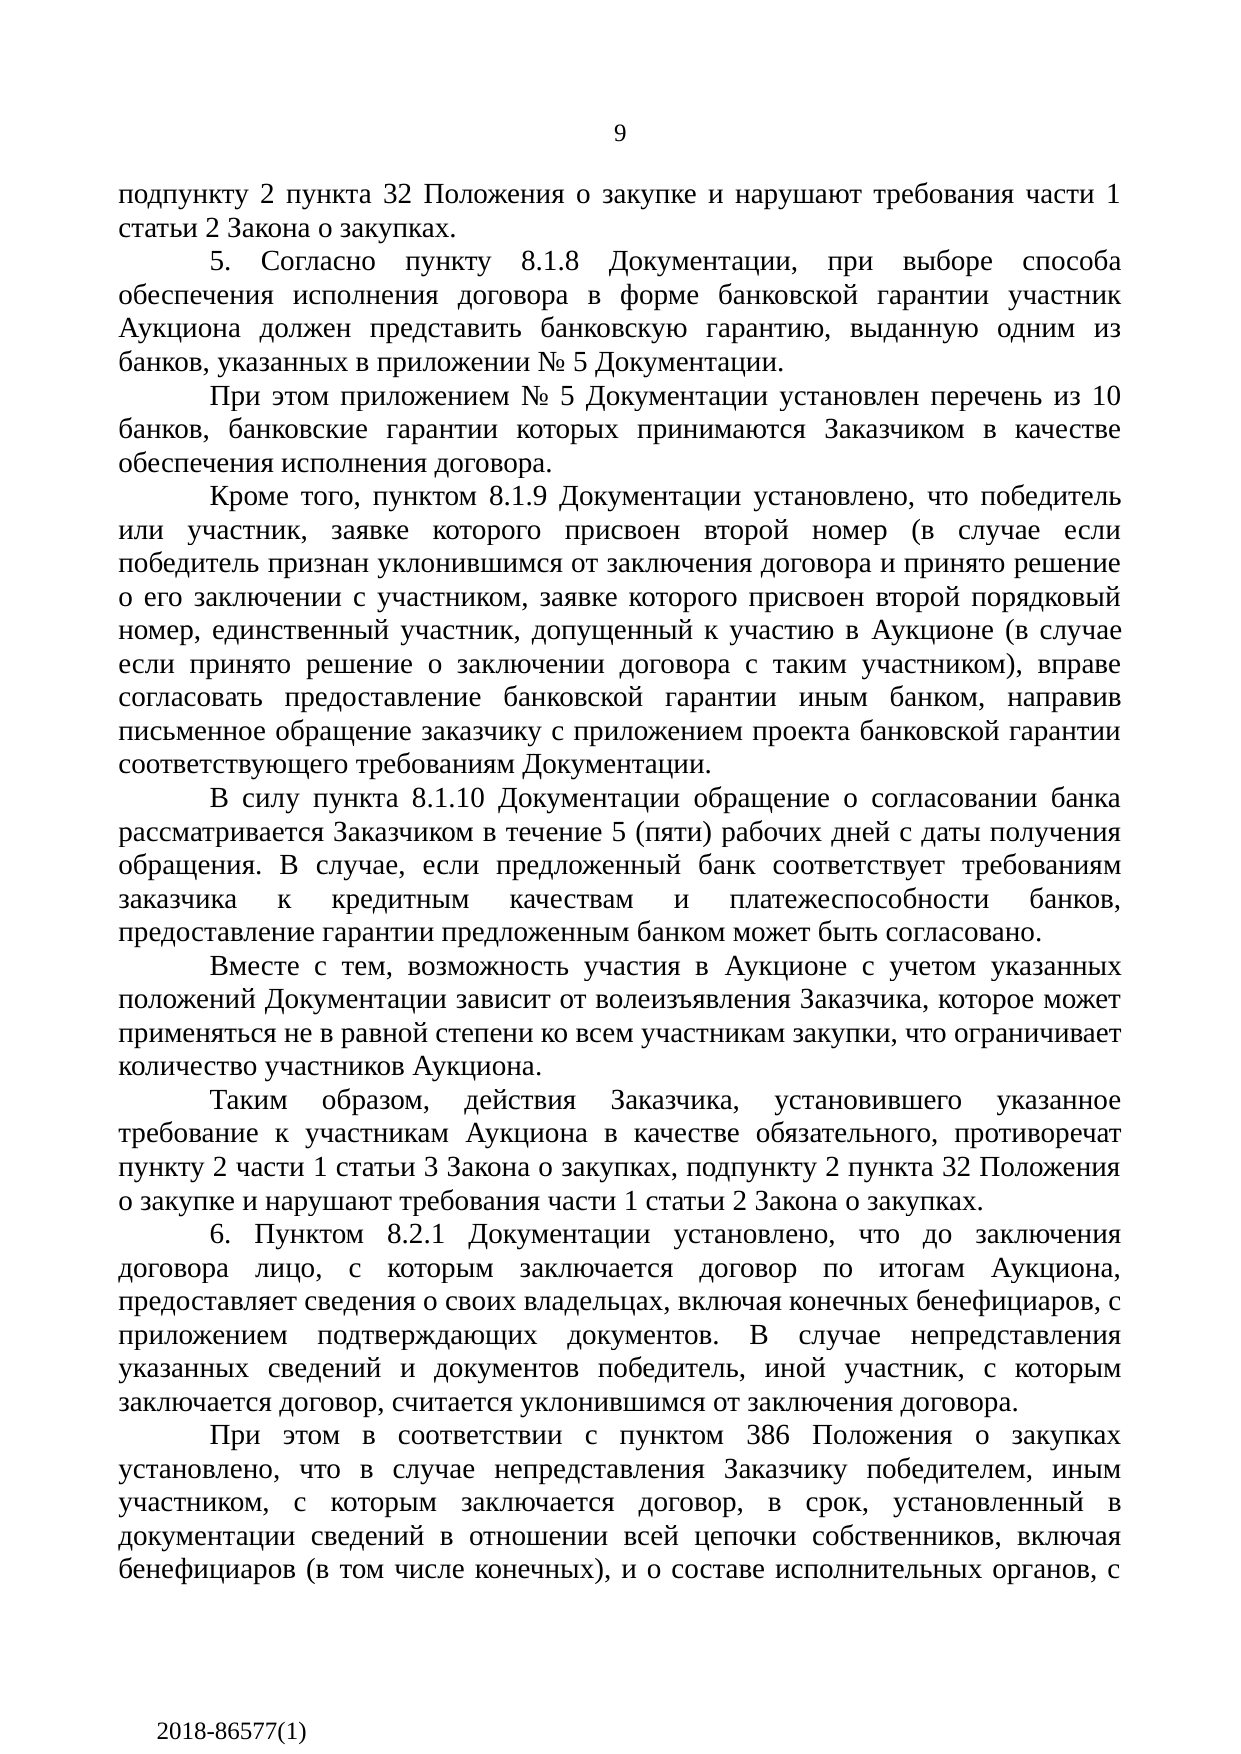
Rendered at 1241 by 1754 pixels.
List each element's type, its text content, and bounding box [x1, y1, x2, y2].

text Кроме того, пунктом 8.1.9 Документации установлено, что победитель или участник, заявке которого присвоен второй номер (в случае если победитель признан уклонившимся от заключения договора и принято решение о его заключении с участником, заявке которого присвоен второй порядковый номер, единственный участник, допущенный к участию в Аукционе (в случае если принято решение о заключении договора с таким участником), вправе согласовать предоставление банковской гарантии иным банком, направив письменное обращение заказчику с приложением проекта банковской гарантии соответствующего требованиям Документации. [118, 478, 1122, 780]
text Таким образом, действия Заказчика, установившего указанное требование к участникам Аукциона в качестве обязательного, противоречат пункту 2 части 1 статьи 3 Закона о закупках, подпункту 2 пункта 32 Положения о закупке и нарушают требования части 1 статьи 2 Закона о закупках. [118, 1082, 1122, 1216]
text Вместе с тем, возможность участия в Аукционе с учетом указанных положений Документации зависит от волеизъявления Заказчика, которое может применяться не в равной степени ко всем участникам закупки, что ограничивает количество участников Аукциона. [118, 948, 1122, 1082]
text При этом в соответствии с пунктом 386 Положения о закупках установлено, что в случае непредставления Заказчику победителем, иным участником, с которым заключается договор, в срок, установленный в документации сведений в отношении всей цепочки собственников, включая бенефициаров (в том числе конечных), и о составе исполнительных органов, с [118, 1417, 1122, 1585]
text 6. Пунктом 8.2.1 Документации установлено, что до заключения договора лицо, с которым заключается договор по итогам Аукциона, предоставляет сведения о своих владельцах, включая конечных бенефициаров, с приложением подтверждающих документов. В случае непредставления указанных сведений и документов победитель, иной участник, с которым заключается договор, считается уклонившимся от заключения договора. [118, 1216, 1122, 1417]
text При этом приложением № 5 Документации установлен перечень из 10 банков, банковские гарантии которых принимаются Заказчиком в качестве обеспечения исполнения договора. [118, 378, 1122, 478]
text подпункту 2 пункта 32 Положения о закупке и нарушают требования части 1 статьи 2 Закона о закупках. [118, 176, 1122, 243]
text 5. Согласно пункту 8.1.8 Документации, при выборе способа обеспечения исполнения договора в форме банковской гарантии участник Аукциона должен представить банковскую гарантию, выданную одним из банков, указанных в приложении № 5 Документации. [118, 243, 1122, 378]
text В силу пункта 8.1.10 Документации обращение о согласовании банка рассматривается Заказчиком в течение 5 (пяти) рабочих дней с даты получения обращения. В случае, если предложенный банк соответствует требованиям заказчика к кредитным качествам и платежеспособности банков, предоставление гарантии предложенным банком может быть согласовано. [118, 780, 1122, 948]
